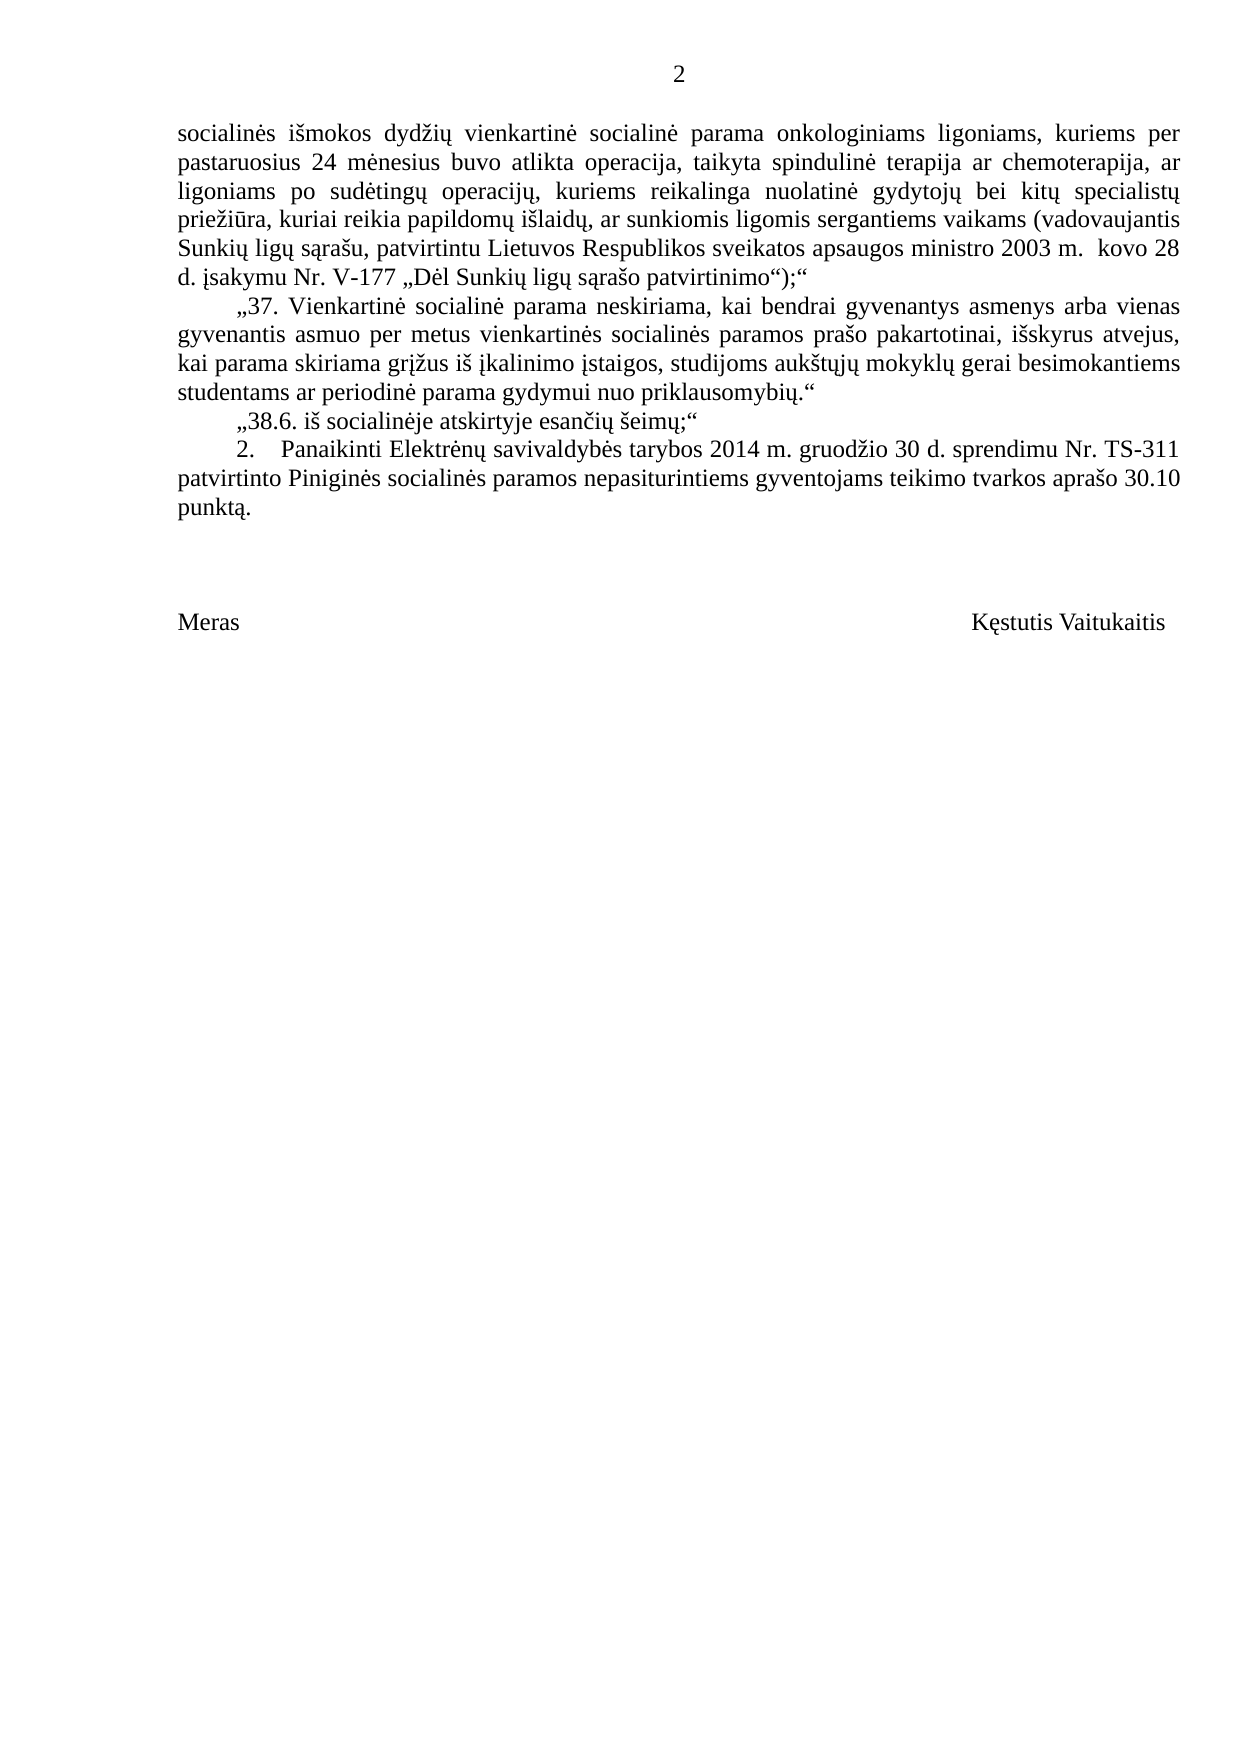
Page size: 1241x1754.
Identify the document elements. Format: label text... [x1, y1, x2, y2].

text 2. Panaikinti Elektrėnų savivaldybės tarybos 2014 m. gruodžio 30 d. sprendimu Nr. TS-311 patvirtinto Piniginės socialinės paramos nepasiturintiems gyventojams teikimo tvarkos aprašo 30.10 punktą. [177, 434, 1181, 521]
text „38.6. iš socialinėje atskirtyje esančių šeimų;“ [177, 406, 1181, 434]
text „37. Vienkartinė socialinė parama neskiriama, kai bendrai gyvenantys asmenys arba vienas gyvenantis asmuo per metus vienkartinės socialinės paramos prašo pakartotinai, išskyrus atvejus, kai parama skiriama grįžus iš įkalinimo įstaigos, studijoms aukštųjų mokyklų gerai besimokantiems studentams ar periodinė parama gydymui nuo priklausomybių.“ [177, 291, 1181, 406]
text Meras Kęstutis Vaitukaitis [177, 607, 1181, 636]
text socialinės išmokos dydžių vienkartinė socialinė parama onkologiniams ligoniams, kuriems per pastaruosius 24 mėnesius buvo atlikta operacija, taikyta spindulinė terapija ar chemoterapija, ar ligoniams po sudėtingų operacijų, kuriems reikalinga nuolatinė gydytojų bei kitų specialistų priežiūra, kuriai reikia papildomų išlaidų, ar sunkiomis ligomis sergantiems vaikams (vadovaujantis Sunkių ligų sąrašu, patvirtintu Lietuvos Respublikos sveikatos apsaugos ministro 2003 m. kovo 28 d. įsakymu Nr. V-177 „Dėl Sunkių ligų sąrašo patvirtinimo“);“ [177, 118, 1181, 291]
